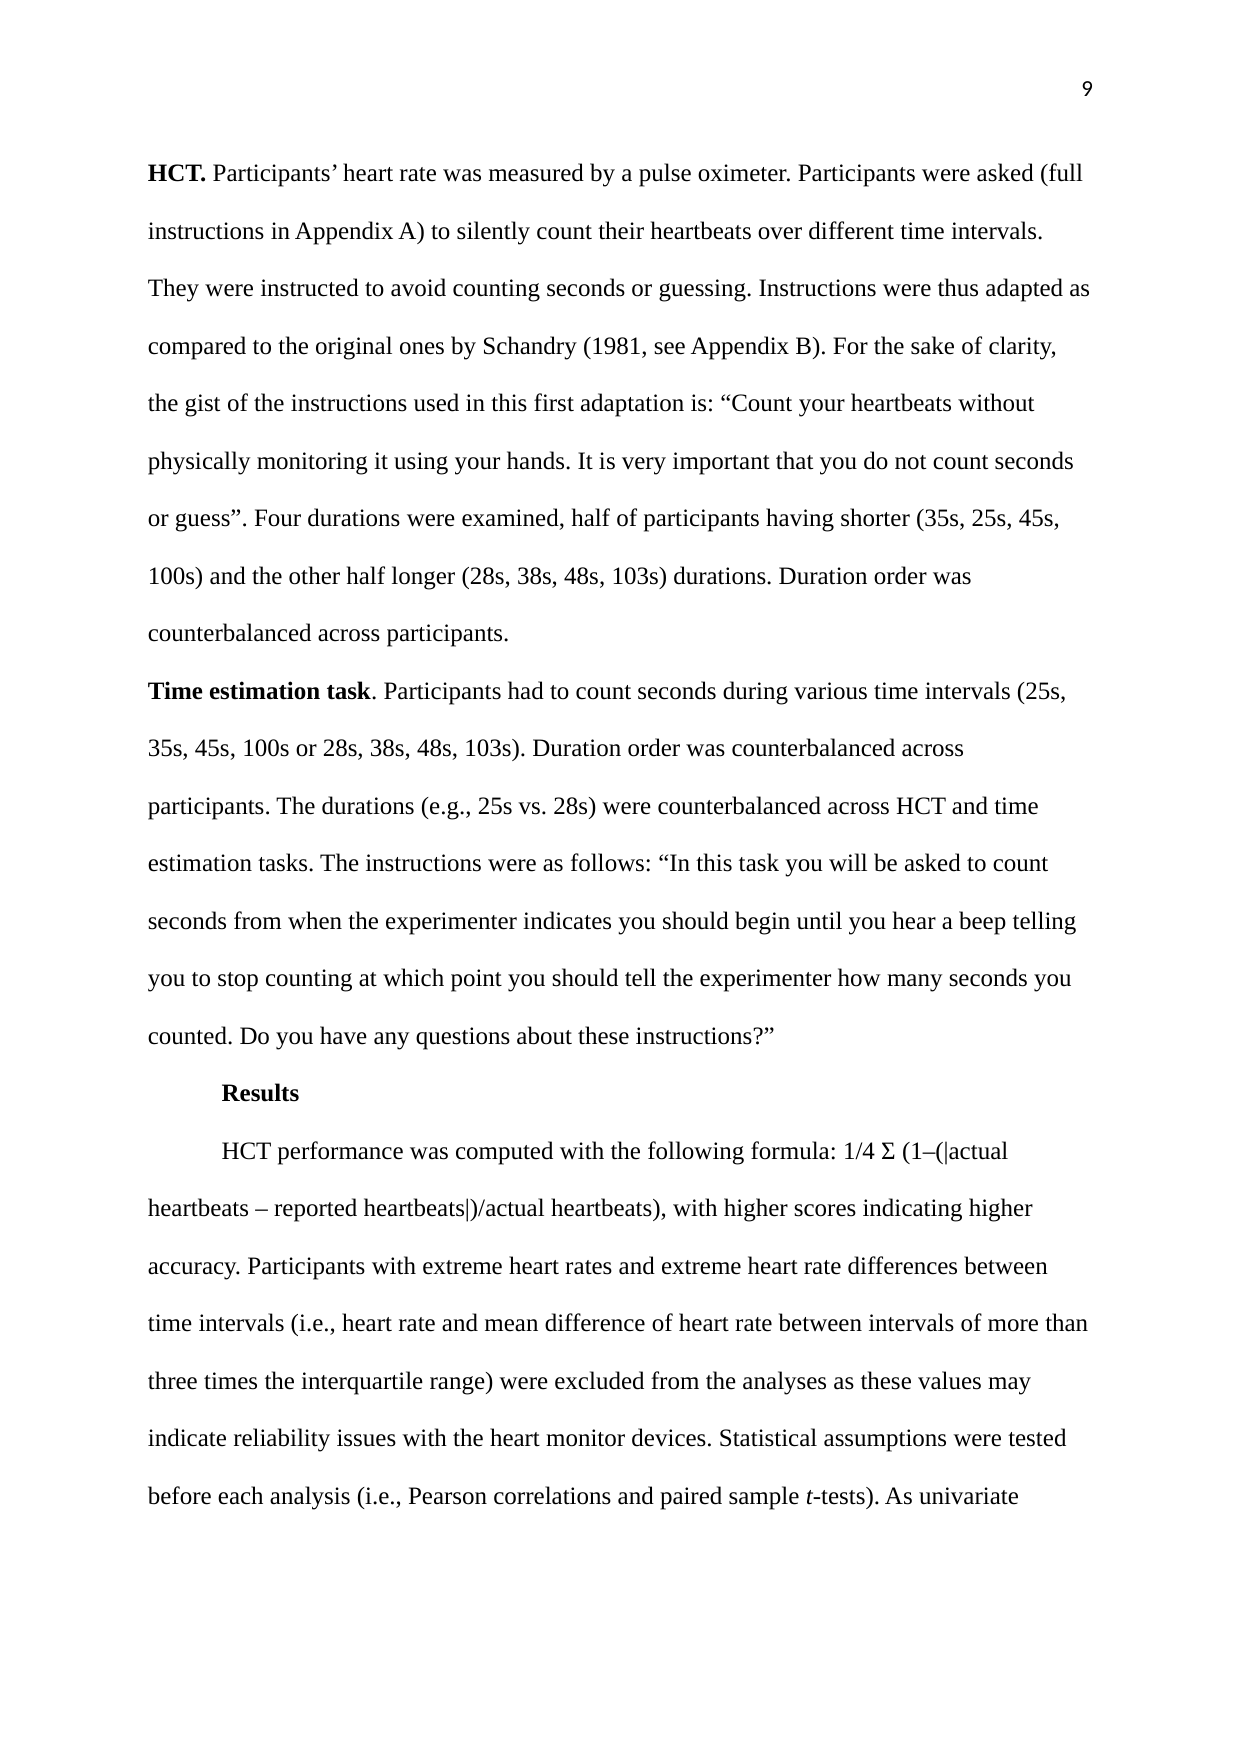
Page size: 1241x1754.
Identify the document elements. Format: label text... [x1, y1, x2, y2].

text HCT performance was computed with the following formula: 1/4 Σ (1–(|actual heartbeats – reported heartbeats|)/actual heartbeats), with higher scores indicating higher accuracy. Participants with extreme heart rates and extreme heart rate differences between time intervals (i.e., heart rate and mean difference of heart rate between intervals of more than three times the interquartile range) were excluded from the analyses as these values may indicate reliability issues with the heart monitor devices. Statistical assumptions were tested before each analysis (i.e., Pearson correlations and paired sample t-tests). As univariate [148, 1136, 1093, 1510]
text Time estimation task. Participants had to count seconds during various time intervals (25s, 35s, 45s, 100s or 28s, 38s, 48s, 103s). Duration order was counterbalanced across participants. The durations (e.g., 25s vs. 28s) were counterbalanced across HCT and time estimation tasks. The instructions were as follows: “In this task you will be asked to count seconds from when the experimenter indicates you should begin until you hear a beep telling you to stop counting at which point you should tell the experimenter how many seconds you counted. Do you have any questions about these instructions?” [148, 676, 1093, 1050]
text Results [148, 1078, 1093, 1107]
text HCT. Participants’ heart rate was measured by a pulse oximeter. Participants were asked (full instructions in Appendix A) to silently count their heartbeats over different time intervals. They were instructed to avoid counting seconds or guessing. Instructions were thus adapted as compared to the original ones by Schandry (1981, see Appendix B). For the sake of clarity, the gist of the instructions used in this first adaptation is: “Count your heartbeats without physically monitoring it using your hands. It is very important that you do not count seconds or guess”. Four durations were examined, half of participants having shorter (35s, 25s, 45s, 100s) and the other half longer (28s, 38s, 48s, 103s) durations. Duration order was counterbalanced across participants. [148, 158, 1093, 647]
